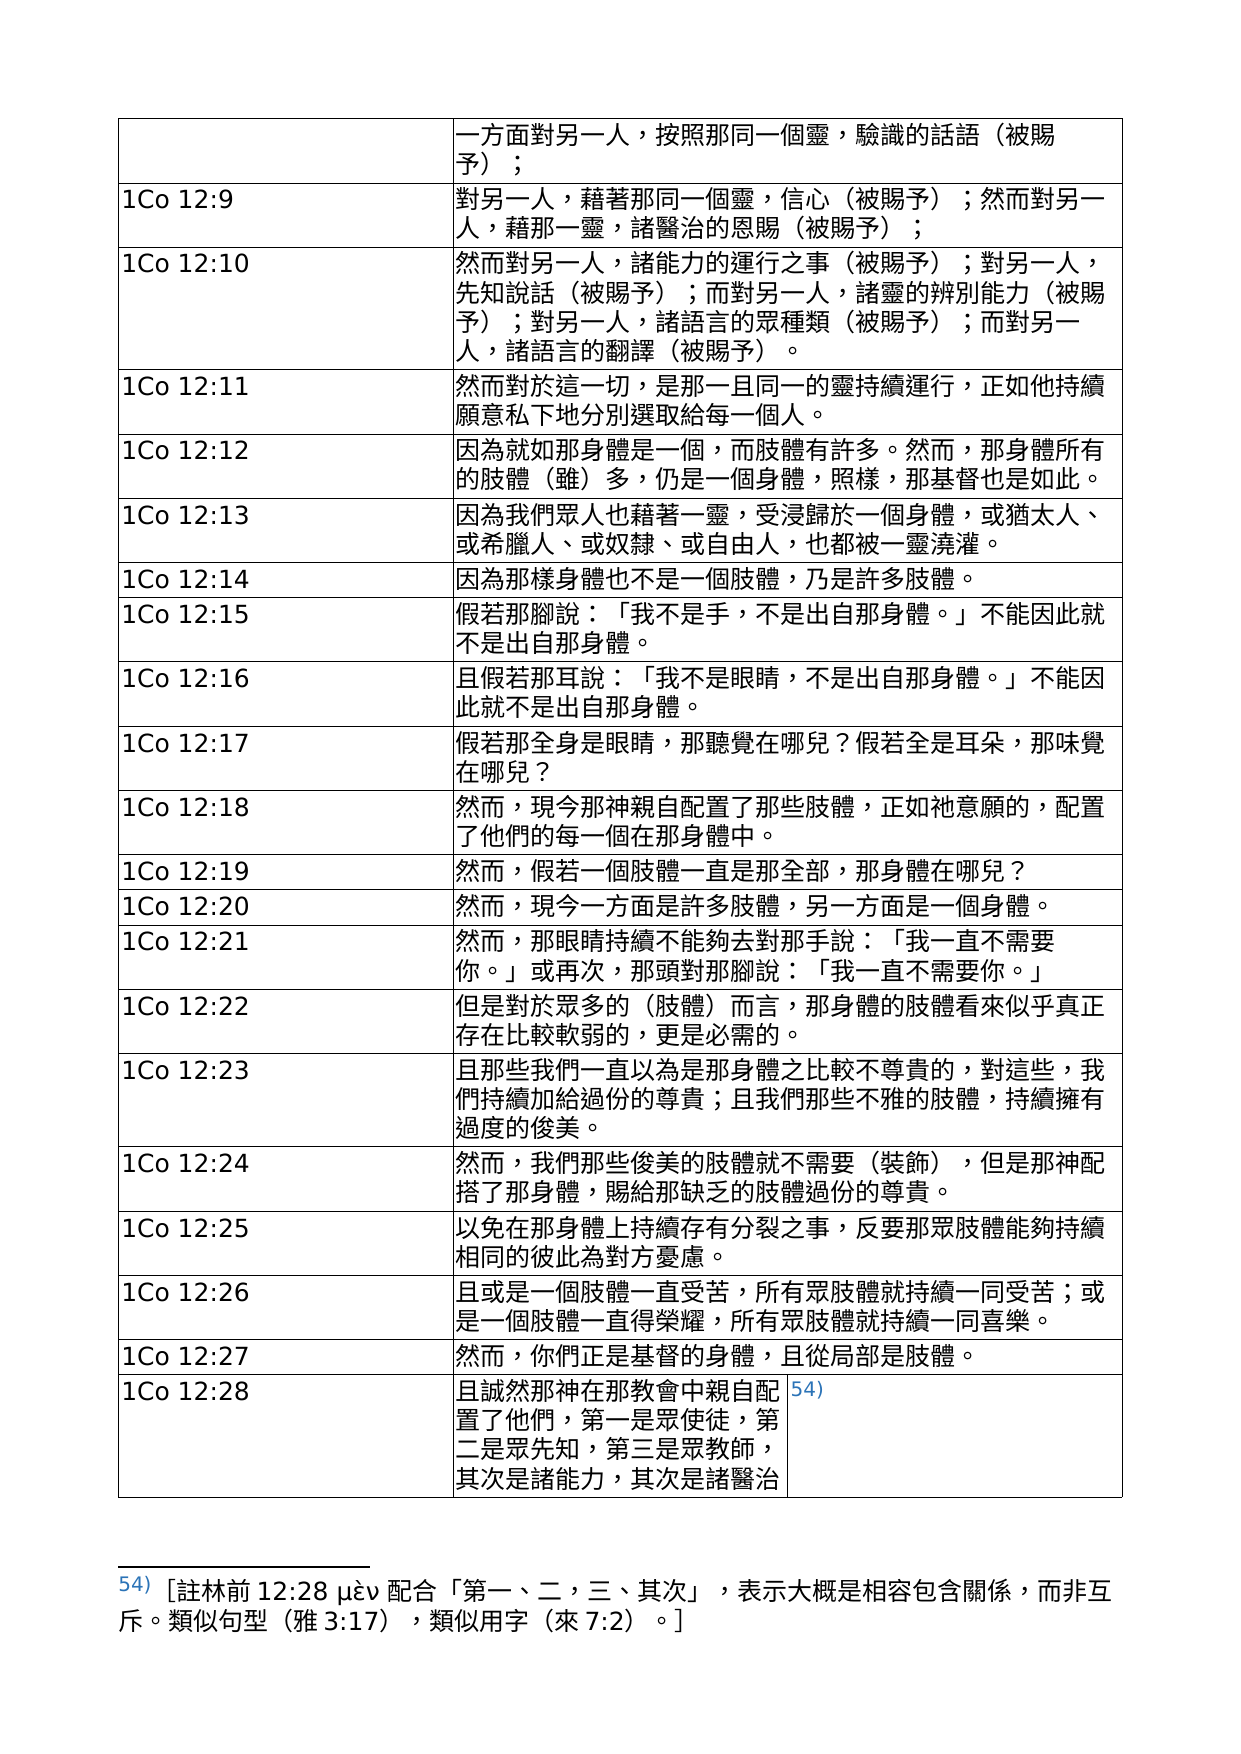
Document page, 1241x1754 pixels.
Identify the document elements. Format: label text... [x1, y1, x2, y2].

table_cell 但是對於眾多的（肢體）而言，那身體的肢體看來似乎真正存在比較軟弱的，更是必需的。 [454, 990, 1122, 1053]
table_cell 且誠然那神在那教會中親自配置了他們，第一是眾使徒，第二是眾先知，第三是眾教師，其次是諸能力，其次是諸醫治 [454, 1375, 787, 1497]
table_cell 1Co 12:21 [119, 926, 453, 989]
table_cell 1Co 12:24 [119, 1147, 453, 1211]
table_cell 然而，現今那神親自配置了那些肢體，正如祂意願的，配置了他們的每一個在那身體中。 [454, 791, 1122, 854]
table_cell 對另一人，藉著那同一個靈，信心（被賜予）；然而對另一人，藉那一靈，諸醫治的恩賜（被賜予）； [454, 184, 1122, 247]
table_cell 1Co 12:22 [119, 990, 453, 1053]
table_cell 1Co 12:20 [119, 890, 453, 924]
table_cell 1Co 12:15 [119, 598, 453, 661]
table_cell 1Co 12:11 [119, 370, 453, 433]
table_cell 然而，現今一方面是許多肢體，另一方面是一個身體。 [454, 890, 1122, 924]
table_cell 然而，假若一個肢體一直是那全部，那身體在哪兒？ [454, 855, 1122, 889]
table_cell 1Co 12:18 [119, 791, 453, 854]
table_cell 且或是一個肢體一直受苦，所有眾肢體就持續一同受苦；或是一個肢體一直得榮耀，所有眾肢體就持續一同喜樂。 [454, 1276, 1122, 1339]
table_cell 1Co 12:23 [119, 1054, 453, 1146]
table_cell 因為就如那身體是一個，而肢體有許多。然而，那身體所有的肢體（雖）多，仍是一個身體，照樣，那基督也是如此。 [454, 435, 1122, 498]
table_cell 因為那樣身體也不是一個肢體，乃是許多肢體。 [454, 563, 1122, 597]
table_cell [788, 1375, 1122, 1497]
table_cell 1Co 12:14 [119, 563, 453, 597]
table_cell 然而對於這一切，是那一且同一的靈持續運行，正如他持續願意私下地分別選取給每一個人。 [454, 370, 1122, 433]
table_cell 且那些我們一直以為是那身體之比較不尊貴的，對這些，我們持續加給過份的尊貴；且我們那些不雅的肢體，持續擁有過度的俊美。 [454, 1054, 1122, 1146]
table_cell [119, 119, 453, 182]
table_cell 然而對另一人，諸能力的運行之事（被賜予）；對另一人，先知說話（被賜予）；而對另一人，諸靈的辨別能力（被賜予）；對另一人，諸語言的眾種類（被賜予）；而對另一人，諸語言的翻譯（被賜予）。 [454, 248, 1122, 369]
table_cell 1Co 12:13 [119, 499, 453, 562]
table_cell 然而，你們正是基督的身體，且從局部是肢體。 [454, 1340, 1122, 1374]
table_cell 以免在那身體上持續存有分裂之事，反要那眾肢體能夠持續相同的彼此為對方憂慮。 [454, 1212, 1122, 1275]
table_cell 假若那全身是眼睛，那聽覺在哪兒？假若全是耳朵，那味覺在哪兒？ [454, 727, 1122, 790]
table_cell 然而，我們那些俊美的肢體就不需要（裝飾），但是那神配搭了那身體，賜給那缺乏的肢體過份的尊貴。 [454, 1147, 1122, 1211]
table_cell 1Co 12:17 [119, 727, 453, 790]
table_cell 1Co 12:25 [119, 1212, 453, 1275]
table_cell 1Co 12:12 [119, 435, 453, 498]
table_cell 1Co 12:9 [119, 184, 453, 247]
table_cell 1Co 12:16 [119, 662, 453, 726]
table_cell 假若那腳說：「我不是手，不是出自那身體。」不能因此就不是出自那身體。 [454, 598, 1122, 661]
table_cell 1Co 12:10 [119, 248, 453, 369]
table_cell 因為我們眾人也藉著一靈，受浸歸於一個身體，或猶太人、或希臘人、或奴隸、或自由人，也都被一靈澆灌。 [454, 499, 1122, 562]
table_cell 且假若那耳說：「我不是眼睛，不是出自那身體。」不能因此就不是出自那身體。 [454, 662, 1122, 726]
table_cell 一方面對另一人，按照那同一個靈，驗識的話語（被賜予）； [454, 119, 1122, 182]
table_cell 1Co 12:26 [119, 1276, 453, 1339]
table_cell 1Co 12:19 [119, 855, 453, 889]
table_cell 1Co 12:28 [119, 1375, 453, 1497]
table_cell 1Co 12:27 [119, 1340, 453, 1374]
table_cell 然而，那眼睛持續不能夠去對那手說：「我一直不需要你。」或再次，那頭對那腳說：「我一直不需要你。」 [454, 926, 1122, 989]
